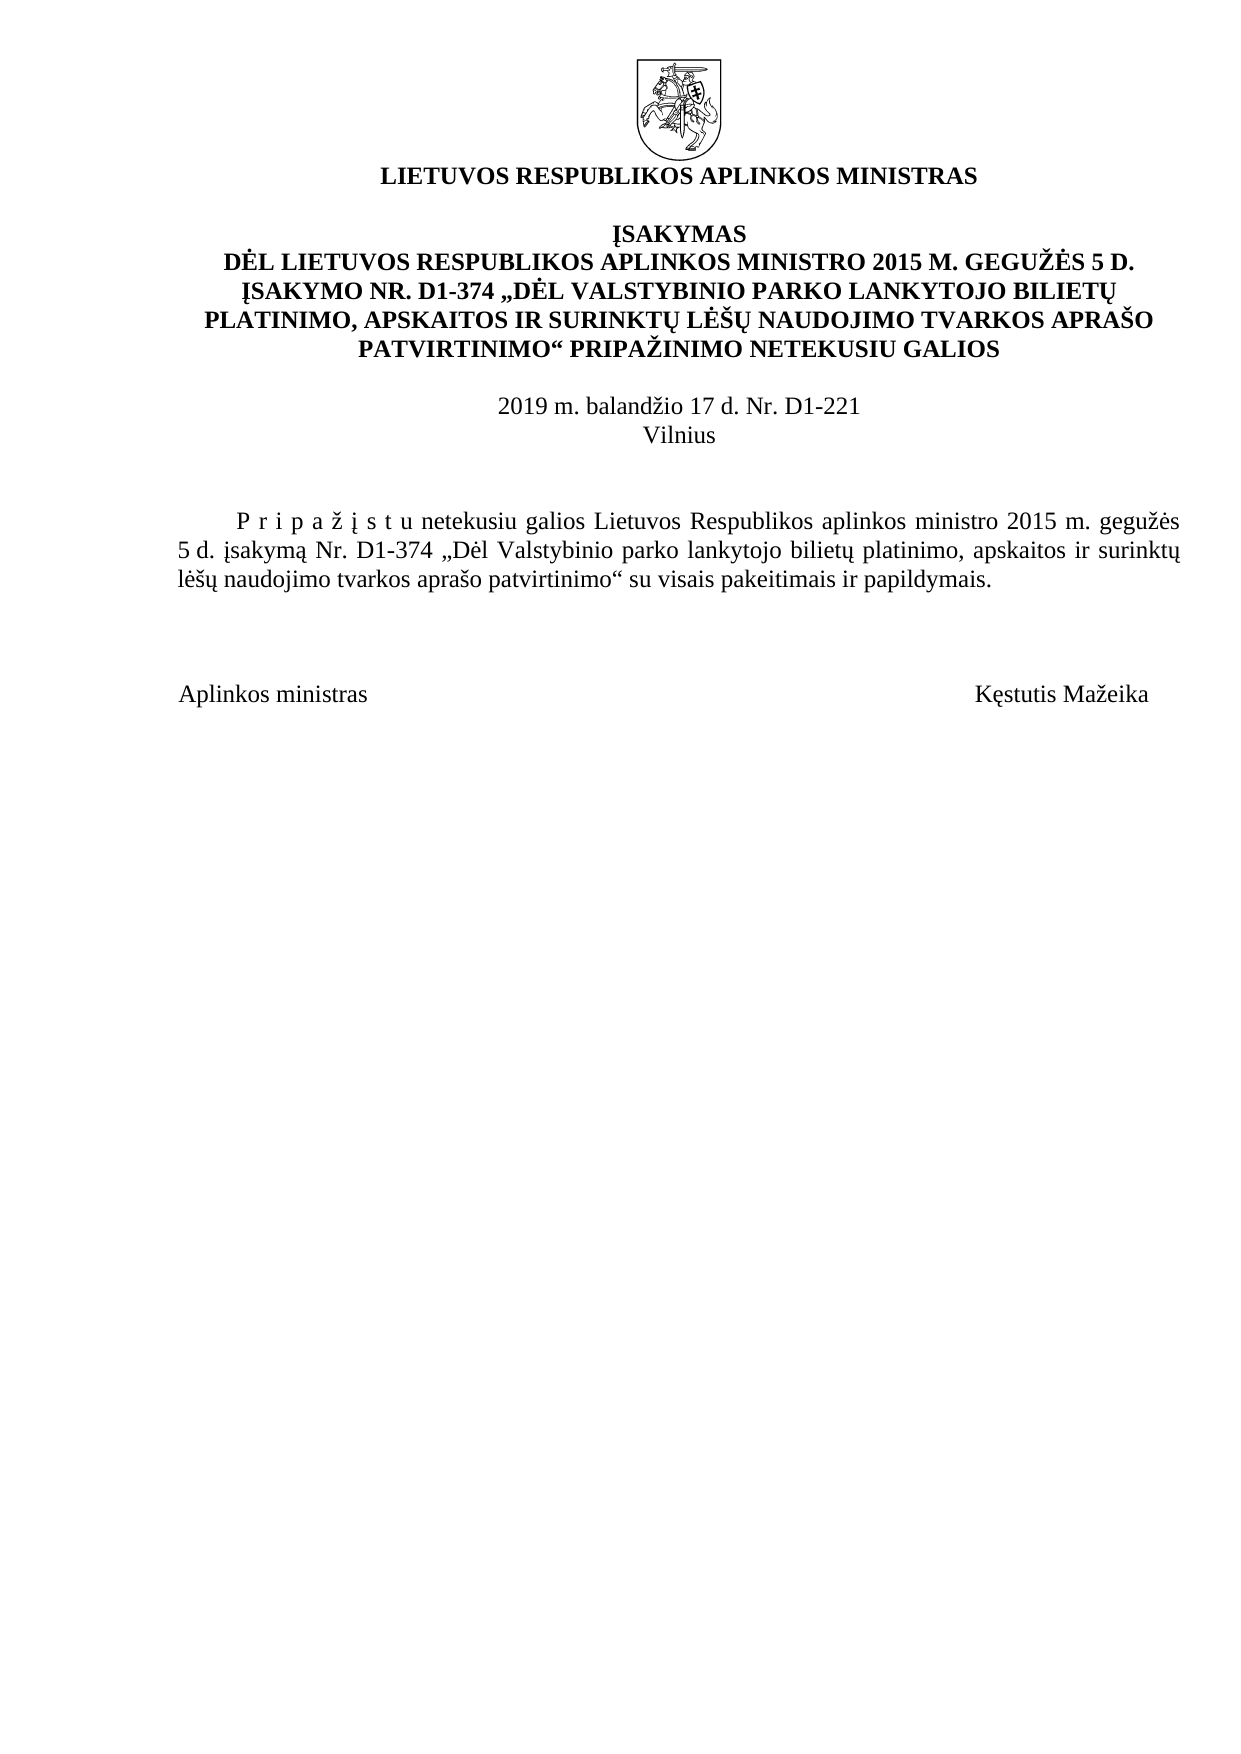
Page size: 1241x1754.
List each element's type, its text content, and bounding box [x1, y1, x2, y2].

text Vilnius [177, 420, 1181, 449]
text LIETUVOS RESPUBLIKOS APLINKOS MINISTRAS [177, 161, 1181, 190]
text DĖL LIETUVOS RESPUBLIKOS APLINKOS MINISTRO 2015 M. GEGUŽĖS 5 D. ĮSAKYMO NR. D1-374 „DĖL VALSTYBINIO PARKO LANKYTOJO BILIETŲ PLATINIMO, APSKAITOS IR SURINKTŲ LĖŠŲ NAUDOJIMO TVARKOS APRAŠO PATVIRTINIMO“ PRIPAŽINIMO NETEKUSIU GALIOS [177, 247, 1181, 362]
text 2019 m. balandžio 17 d. Nr. D1-221 [177, 391, 1181, 420]
text Aplinkos ministras Kęstutis Mažeika [178, 679, 1177, 707]
text ĮSAKYMAS [177, 219, 1181, 247]
text P r i p a ž į s t u netekusiu galios Lietuvos Respublikos aplinkos ministro 2015 m. gegužės 5 d. įsakymą Nr. D1-374 „Dėl Valstybinio parko lankytojo bilietų platinimo, apskaitos ir surinktų lėšų naudojimo tvarkos aprašo patvirtinimo“ su visais pakeitimais ir papildymais. [177, 506, 1181, 592]
